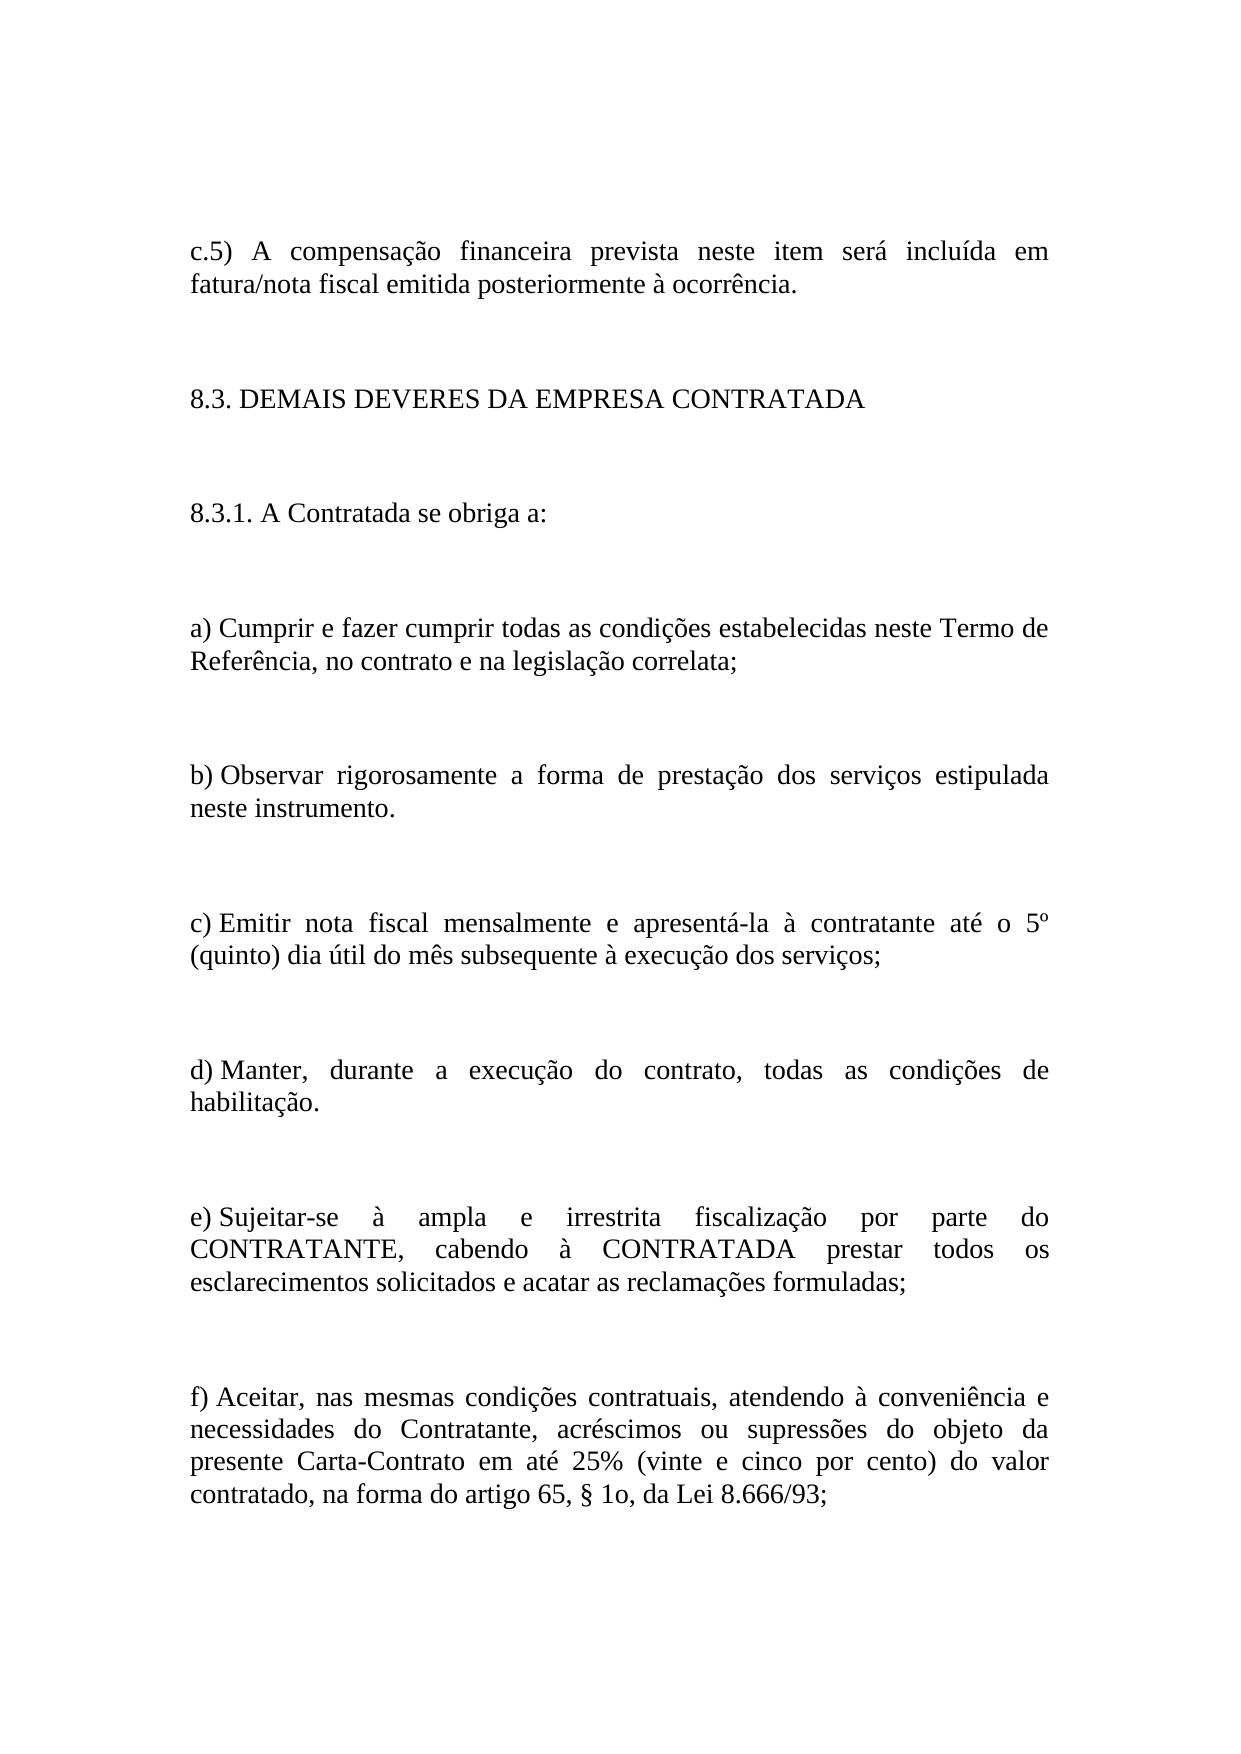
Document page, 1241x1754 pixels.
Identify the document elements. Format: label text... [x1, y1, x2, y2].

text 8.3. DEMAIS DEVERES DA EMPRESA CONTRATADA [190, 382, 1051, 414]
text f) Aceitar, nas mesmas condições contratuais, atendendo à conveniência e necessidades do Contratante, acréscimos ou supressões do objeto da presente Carta-Contrato em até 25% (vinte e cinco por cento) do valor contratado, na forma do artigo 65, § 1o, da Lei 8.666/93; [190, 1379, 1051, 1509]
text d) Manter, durante a execução do contrato, todas as condições de habilitação. [190, 1053, 1051, 1118]
text e) Sujeitar-se à ampla e irrestrita fiscalização por parte do CONTRATANTE, cabendo à CONTRATADA prestar todos os esclarecimentos solicitados e acatar as reclamações formuladas; [190, 1200, 1051, 1297]
text c) Emitir nota fiscal mensalmente e apresentá-la à contratante até o 5º (quinto) dia útil do mês subsequente à execução dos serviços; [190, 906, 1051, 970]
text b) Observar rigorosamente a forma de prestação dos serviços estipulada neste instrumento. [190, 758, 1051, 823]
text 8.3.1. A Contratada se obriga a: [190, 496, 1051, 529]
text a) Cumprir e fazer cumprir todas as condições estabelecidas neste Termo de Referência, no contrato e na legislação correlata; [190, 611, 1051, 676]
text c.5) A compensação financeira prevista neste item será incluída em fatura/nota fiscal emitida posteriormente à ocorrência. [190, 234, 1051, 299]
